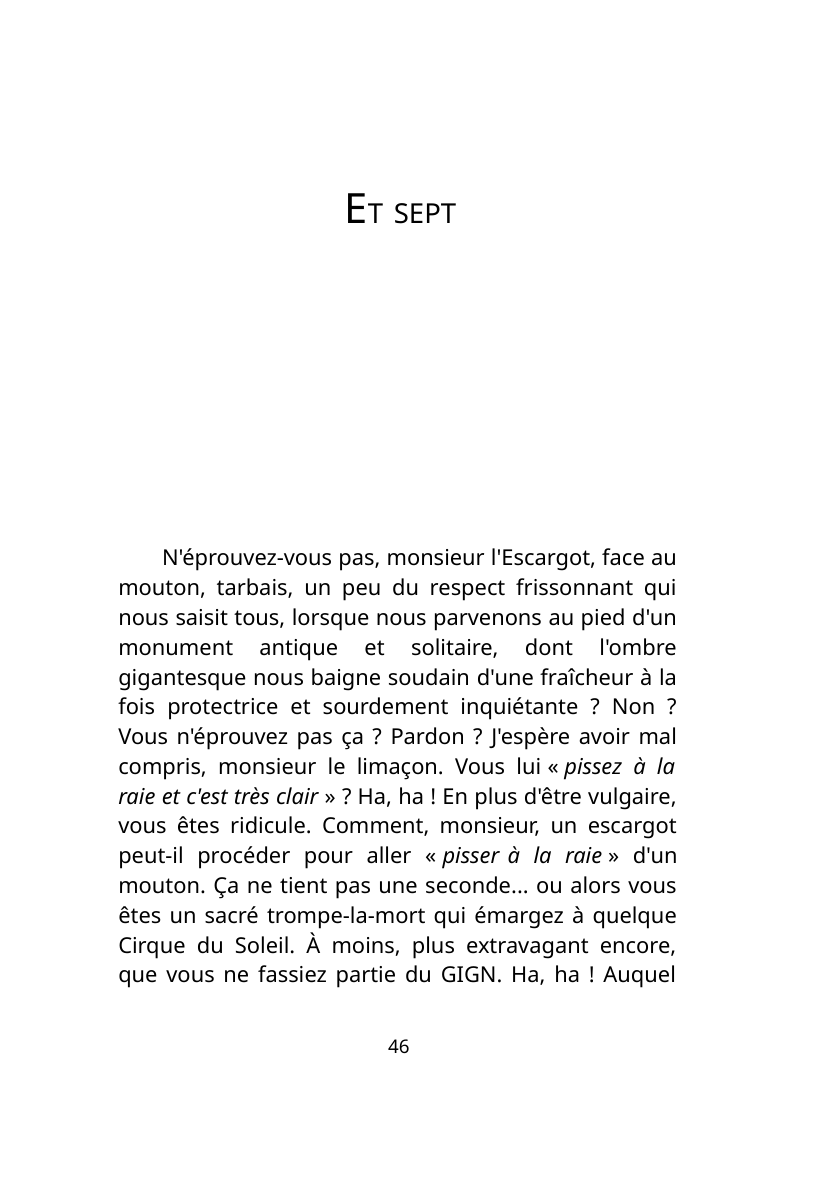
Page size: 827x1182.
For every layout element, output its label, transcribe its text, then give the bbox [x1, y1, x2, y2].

text N'éprouvez-vous pas, monsieur l'Escargot, face au mouton, tarbais, un peu du respect frissonnant qui nous saisit tous, lorsque nous parvenons au pied d'un monument antique et solitaire, dont l'ombre gigantesque nous baigne soudain d'une fraîcheur à la fois protectrice et sourdement inquiétante ? Non ? Vous n'éprouvez pas ça ? Pardon ? J'espère avoir mal compris, monsieur le limaçon. Vous lui « pissez à la raie et c'est très clair » ? Ha, ha ! En plus d'être vulgaire, vous êtes ridicule. Comment, monsieur, un escargot peut-il procéder pour aller « pisser à la raie » d'un mouton. Ça ne tient pas une seconde... ou alors vous êtes un sacré trompe-la-mort qui émargez à quelque Cirque du Soleil. À moins, plus extravagant encore, que vous ne fassiez partie du GIGN. Ha, ha ! Auquel [118, 542, 677, 989]
text Et sept [121, 179, 679, 236]
